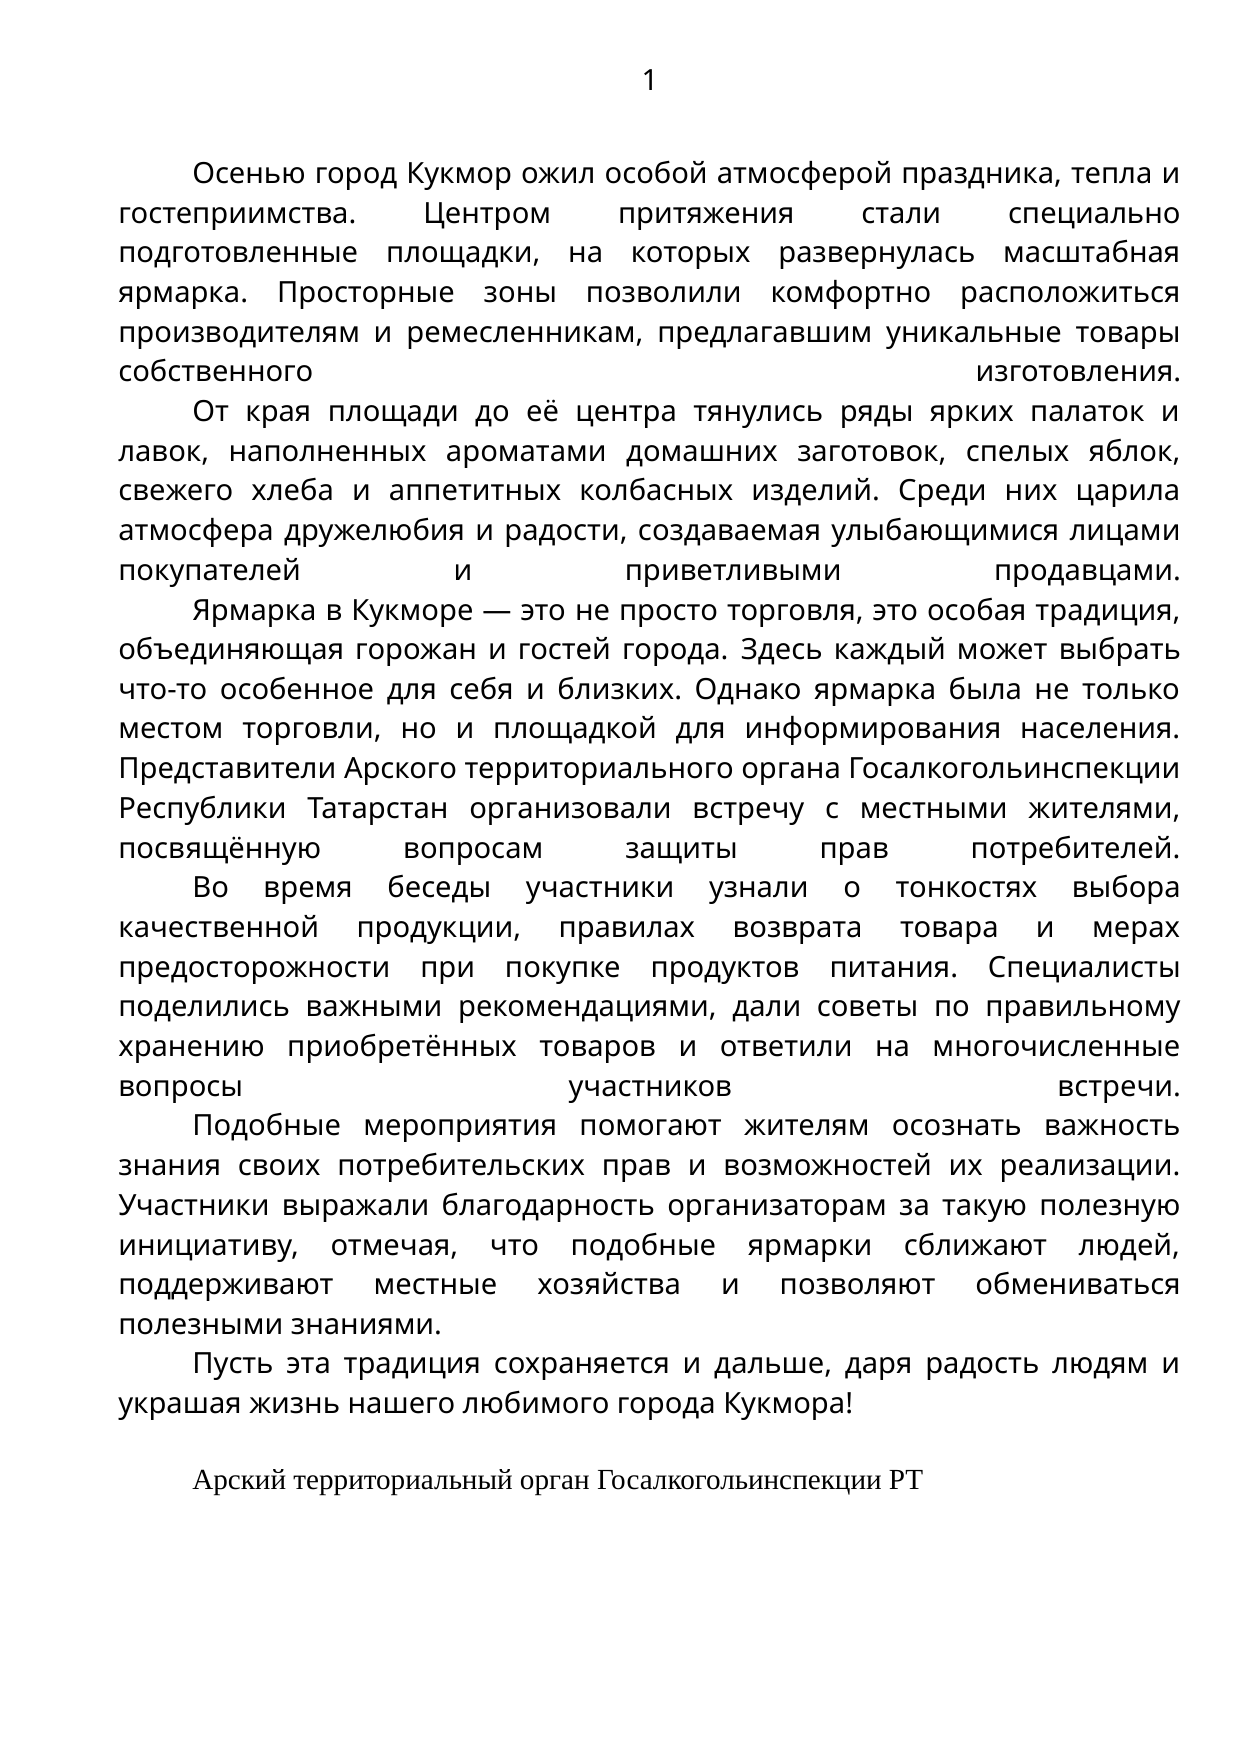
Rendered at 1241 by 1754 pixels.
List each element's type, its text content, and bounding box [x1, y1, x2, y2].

text Пусть эта традиция сохраняется и дальше, даря радость людям и украшая жизнь нашего любимого города Кукмора! [118, 1343, 1181, 1422]
text Арский территориальный орган Госалкогольинспекции РТ [118, 1462, 1181, 1495]
text Осенью город Кукмор ожил особой атмосферой праздника, тепла и гостеприимства. Центром притяжения стали специально подготовленные площадки, на которых развернулась масштабная ярмарка. Просторные зоны позволили комфортно расположиться производителям и ремесленникам, предлагавшим уникальные товары собственного изготовления. От края площади до её центра тянулись ряды ярких палаток и лавок, наполненных ароматами домашних заготовок, спелых яблок, свежего хлеба и аппетитных колбасных изделий. Среди них царила атмосфера дружелюбия и радости, создаваемая улыбающимися лицами покупателей и приветливыми продавцами. Ярмарка в Кукморе — это не просто торговля, это особая традиция, объединяющая горожан и гостей города. Здесь каждый может выбрать что-то особенное для себя и близких. Однако ярмарка была не только местом торговли, но и площадкой для информирования населения. Представители Арского территориального органа Госалкогольинспекции Республики Татарстан организовали встречу с местными жителями, посвящённую вопросам защиты прав потребителей. Во время беседы участники узнали о тонкостях выбора качественной продукции, правилах возврата товара и мерах предосторожности при покупке продуктов питания. Специалисты поделились важными рекомендациями, дали советы по правильному хранению приобретённых товаров и ответили на многочисленные вопросы участников встречи. Подобные мероприятия помогают жителям осознать важность знания своих потребительских прав и возможностей их реализации. Участники выражали благодарность организаторам за такую полезную инициативу, отмечая, что подобные ярмарки сближают людей, поддерживают местные хозяйства и позволяют обмениваться полезными знаниями. [118, 152, 1181, 1343]
